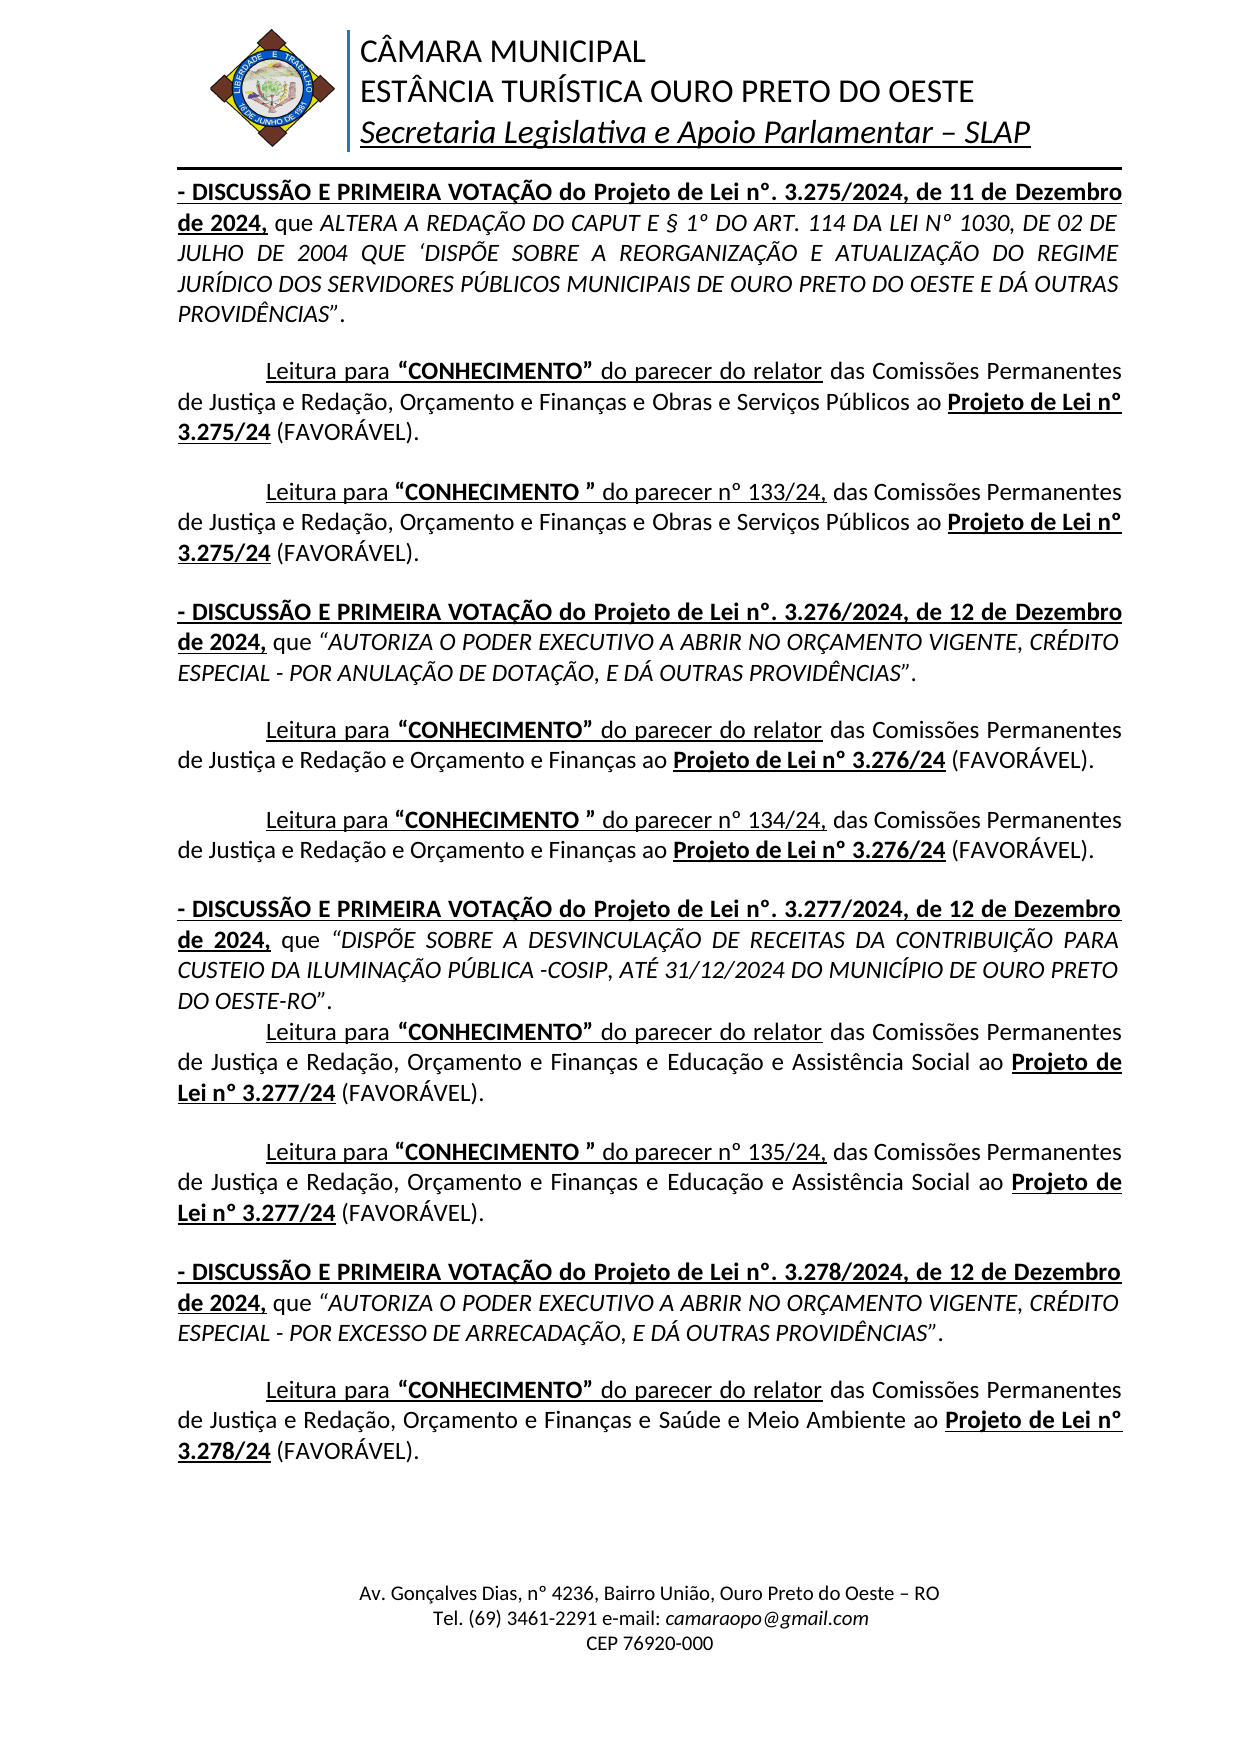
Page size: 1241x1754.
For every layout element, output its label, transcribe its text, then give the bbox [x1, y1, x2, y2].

text - DISCUSSÃO E PRIMEIRA VOTAÇÃO do Projeto de Lei nº. 3.275/2024, de 11 de Dezembro [177, 176, 1122, 203]
text - DISCUSSÃO E PRIMEIRA VOTAÇÃO do Projeto de Lei nº. 3.276/2024, de 12 de Dezembro [177, 596, 1122, 622]
picture [210, 29, 335, 147]
text - DISCUSSÃO E PRIMEIRA VOTAÇÃO do Projeto de Lei nº. 3.278/2024, de 12 de Dezembro [177, 1256, 1122, 1282]
text Leitura para “CONHECIMENTO ” do parecer nº 133/24, das Comissões Permanentes de Justiça e Redação, Orçamento e Finanças e Obras e Serviços Públicos ao Projeto de Lei nº 3.275/24 (FAVORÁVEL). [177, 476, 1122, 567]
text Leitura para “CONHECIMENTO” do parecer do relator das Comissões Permanentes de Justiça e Redação, Orçamento e Finanças e Educação e Assistência Social ao Projeto de Lei nº 3.277/24 (FAVORÁVEL). [177, 1016, 1122, 1107]
text Leitura para “CONHECIMENTO” do parecer do relator das Comissões Permanentes de Justiça e Redação, Orçamento e Finanças e Obras e Serviços Públicos ao Projeto de Lei nº 3.275/24 (FAVORÁVEL). [177, 355, 1122, 447]
text de 2024, que “AUTORIZA O PODER EXECUTIVO A ABRIR NO ORÇAMENTO VIGENTE, CRÉDITO ESPECIAL - POR EXCESSO DE ARRECADAÇÃO, E DÁ OUTRAS PROVIDÊNCIAS”. [177, 1284, 1122, 1348]
text Leitura para “CONHECIMENTO” do parecer do relator das Comissões Permanentes de Justiça e Redação e Orçamento e Finanças ao Projeto de Lei nº 3.276/24 (FAVORÁVEL). [177, 714, 1122, 775]
text - DISCUSSÃO E PRIMEIRA VOTAÇÃO do Projeto de Lei nº. 3.277/2024, de 12 de Dezembro [177, 893, 1122, 920]
text de 2024, que “DISPÕE SOBRE A DESVINCULAÇÃO DE RECEITAS DA CONTRIBUIÇÃO PARA CUSTEIO DA ILUMINAÇÃO PÚBLICA -COSIP, ATÉ 31/12/2024 DO MUNICÍPIO DE OURO PRETO DO OESTE-RO”. [177, 921, 1122, 1016]
text de 2024, que “AUTORIZA O PODER EXECUTIVO A ABRIR NO ORÇAMENTO VIGENTE, CRÉDITO ESPECIAL - POR ANULAÇÃO DE DOTAÇÃO, E DÁ OUTRAS PROVIDÊNCIAS”. [177, 624, 1122, 688]
text de 2024, que ALTERA A REDAÇÃO DO CAPUT E § 1º DO ART. 114 DA LEI Nº 1030, DE 02 DE JULHO DE 2004 QUE ‘DISPÕE SOBRE A REORGANIZAÇÃO E ATUALIZAÇÃO DO REGIME JURÍDICO DOS SERVIDORES PÚBLICOS MUNICIPAIS DE OURO PRETO DO OESTE E DÁ OUTRAS PROVIDÊNCIAS”. [177, 204, 1122, 329]
text Leitura para “CONHECIMENTO ” do parecer nº 134/24, das Comissões Permanentes de Justiça e Redação e Orçamento e Finanças ao Projeto de Lei nº 3.276/24 (FAVORÁVEL). [177, 804, 1122, 865]
text Leitura para “CONHECIMENTO” do parecer do relator das Comissões Permanentes de Justiça e Redação, Orçamento e Finanças e Saúde e Meio Ambiente ao Projeto de Lei nº 3.278/24 (FAVORÁVEL). [177, 1374, 1122, 1466]
text Leitura para “CONHECIMENTO ” do parecer nº 135/24, das Comissões Permanentes de Justiça e Redação, Orçamento e Finanças e Educação e Assistência Social ao Projeto de Lei nº 3.277/24 (FAVORÁVEL). [177, 1136, 1122, 1227]
